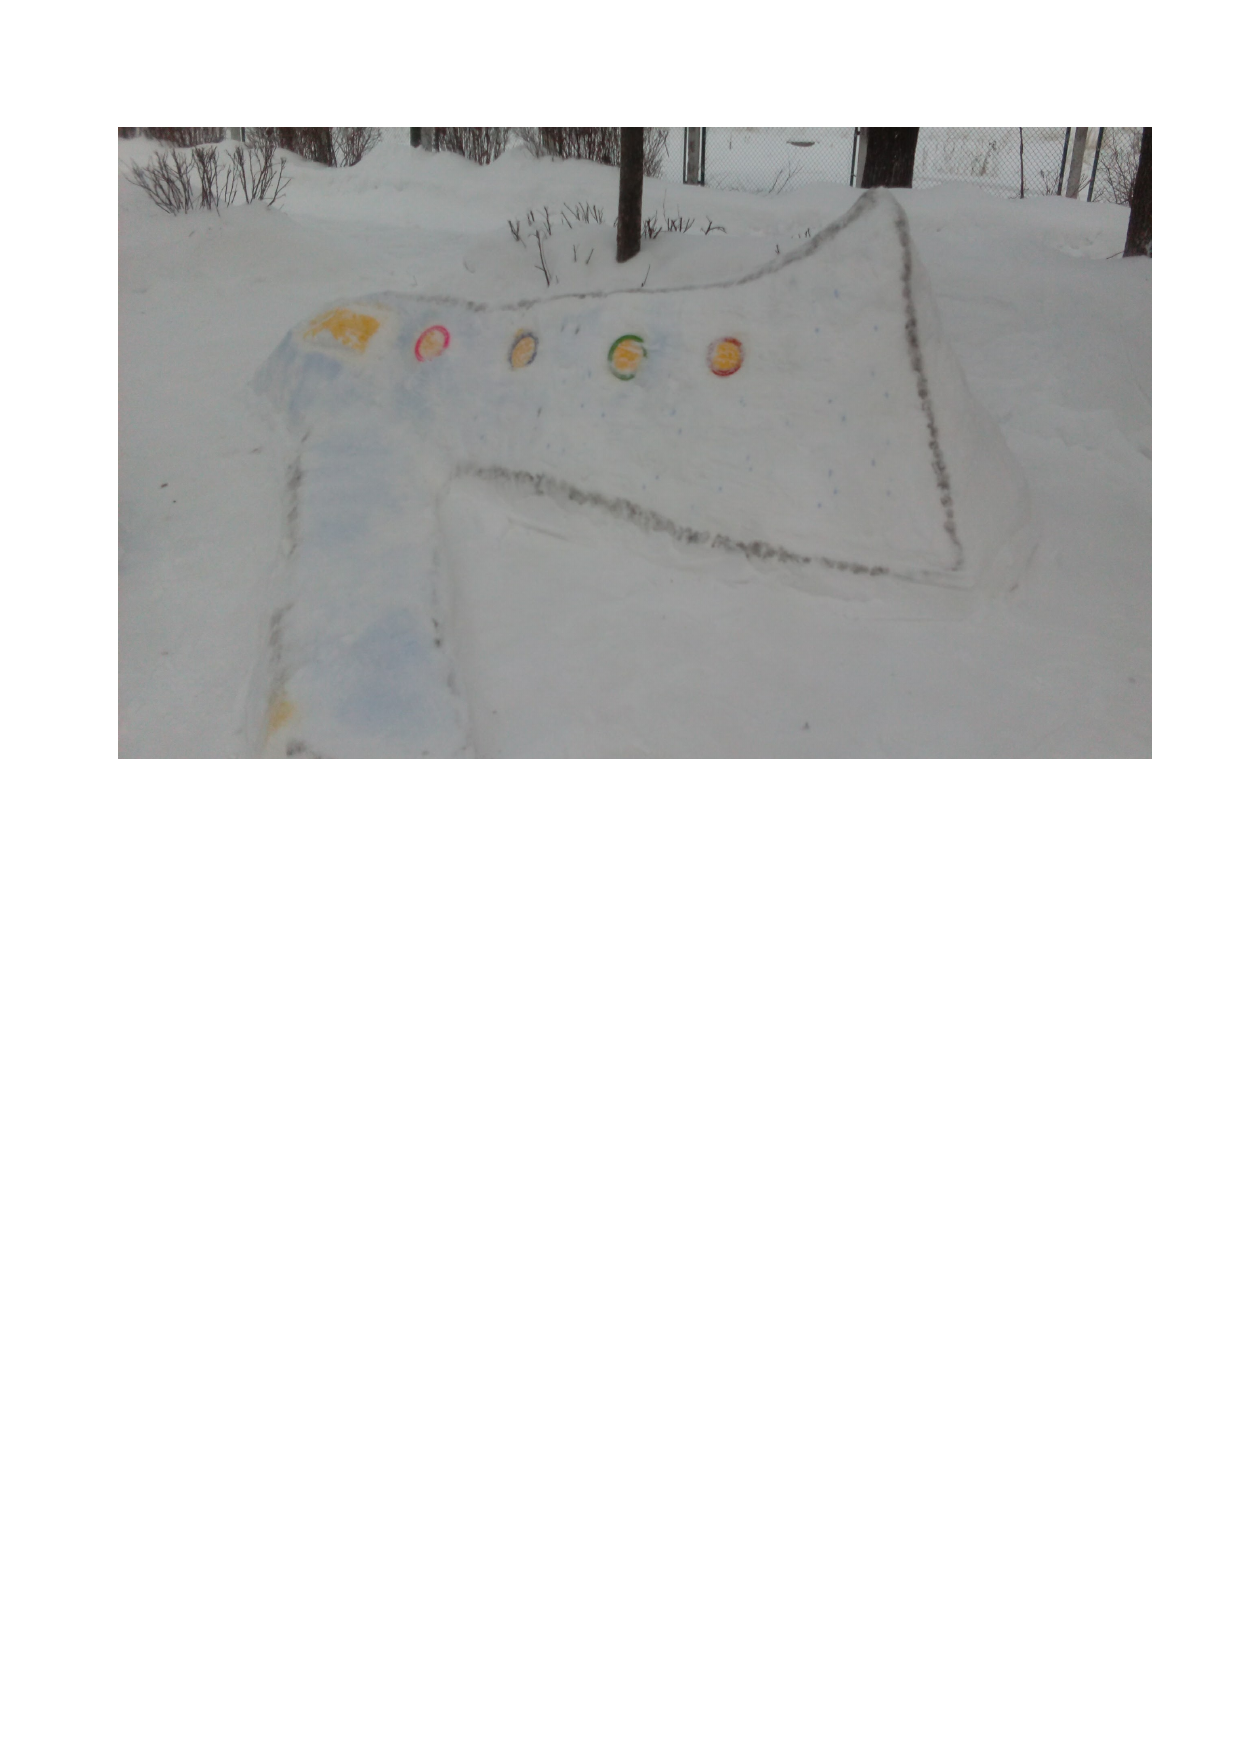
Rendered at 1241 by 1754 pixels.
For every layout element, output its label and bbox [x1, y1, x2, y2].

picture [118, 127, 1152, 759]
